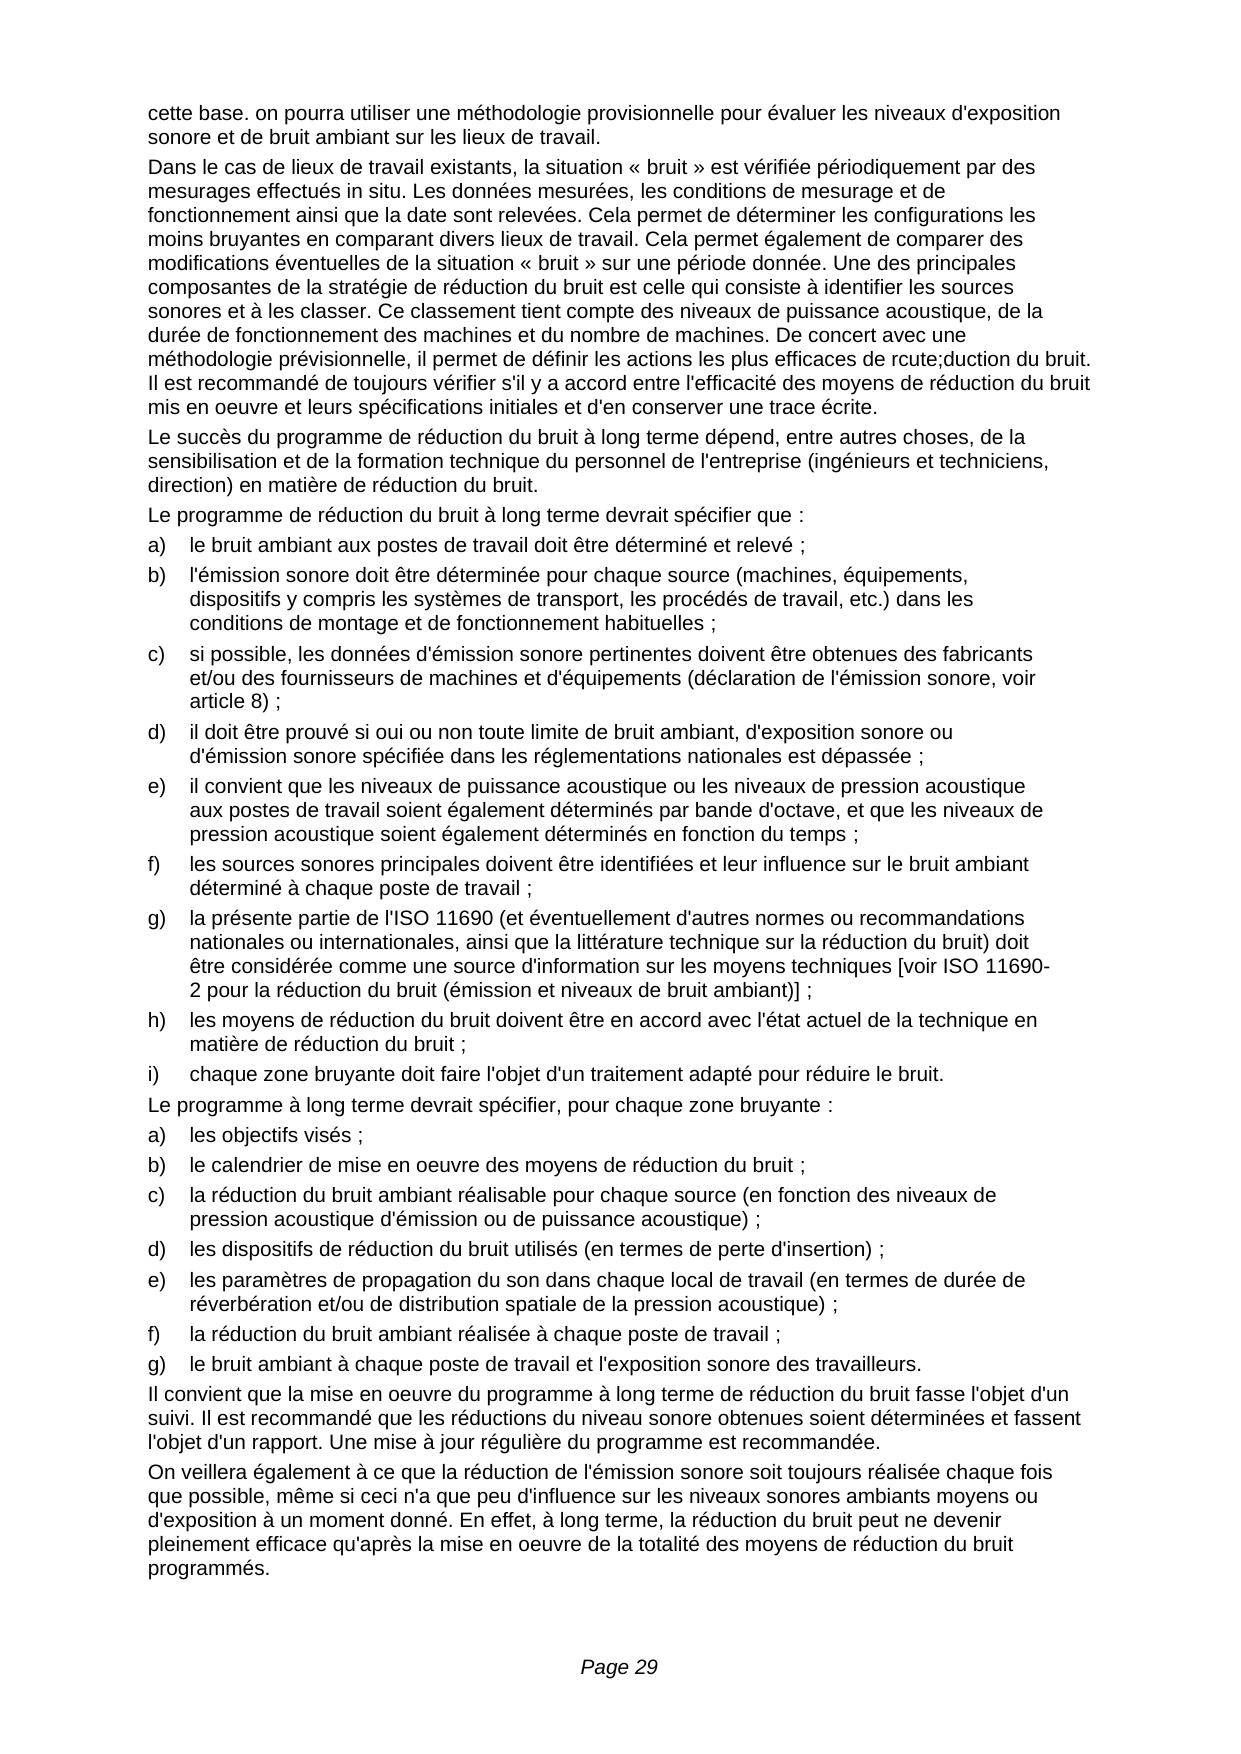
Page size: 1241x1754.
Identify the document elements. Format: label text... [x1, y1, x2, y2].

text Il convient que la mise en oeuvre du programme à long terme de réduction du bruit fasse l'objet d'un suivi. Il est recommandé que les réductions du niveau sonore obtenues soient déterminées et fassent l'objet d'un rapport. Une mise à jour régulière du programme est recommandée. [148, 1382, 1092, 1454]
text a) le bruit ambiant aux postes de travail doit être déterminé et relevé ; [148, 533, 1051, 557]
text h) les moyens de réduction du bruit doivent être en accord avec l'état actuel de la technique en matière de réduction du bruit ; [148, 1008, 1051, 1056]
text e) il convient que les niveaux de puissance acoustique ou les niveaux de pression acoustique aux postes de travail soient également déterminés par bande d'octave, et que les niveaux de pression acoustique soient également déterminés en fonction du temps ; [148, 774, 1051, 846]
text b) l'émission sonore doit être déterminée pour chaque source (machines, équipements, dispositifs y compris les systèmes de transport, les procédés de travail, etc.) dans les conditions de montage et de fonctionnement habituelles ; [148, 563, 1051, 635]
text Le succès du programme de réduction du bruit à long terme dépend, entre autres choses, de la sensibilisation et de la formation technique du personnel de l'entreprise (ingénieurs et techniciens, direction) en matière de réduction du bruit. [148, 425, 1092, 497]
text d) il doit être prouvé si oui ou non toute limite de bruit ambiant, d'exposition sonore ou d'émission sonore spécifiée dans les réglementations nationales est dépassée ; [148, 719, 1051, 767]
text c) si possible, les données d'émission sonore pertinentes doivent être obtenues des fabricants et/ou des fournisseurs de machines et d'équipements (déclaration de l'émission sonore, voir article 8) ; [148, 641, 1051, 713]
text On veillera également à ce que la réduction de l'émission sonore soit toujours réalisée chaque fois que possible, même si ceci n'a que peu d'influence sur les niveaux sonores ambiants moyens ou d'exposition à un moment donné. En effet, à long terme, la réduction du bruit peut ne devenir pleinement efficace qu'après la mise en oeuvre de la totalité des moyens de réduction du bruit programmés. [148, 1460, 1092, 1580]
text c) la réduction du bruit ambiant réalisable pour chaque source (en fonction des niveaux de pression acoustique d'émission ou de puissance acoustique) ; [148, 1183, 1051, 1231]
text i) chaque zone bruyante doit faire l'objet d'un traitement adapté pour réduire le bruit. [148, 1062, 1051, 1086]
text a) les objectifs visés ; [148, 1123, 1051, 1147]
text Le programme de réduction du bruit à long terme devrait spécifier que : [148, 503, 1092, 527]
text e) les paramètres de propagation du son dans chaque local de travail (en termes de durée de réverbération et/ou de distribution spatiale de la pression acoustique) ; [148, 1267, 1051, 1315]
text f) les sources sonores principales doivent être identifiées et leur influence sur le bruit ambiant déterminé à chaque poste de travail ; [148, 852, 1051, 900]
text Dans le cas de lieux de travail existants, la situation « bruit » est vérifiée périodiquement par des mesurages effectués in situ. Les données mesurées, les conditions de mesurage et de fonctionnement ainsi que la date sont relevées. Cela permet de déterminer les configurations les moins bruyantes en comparant divers lieux de travail. Cela permet également de comparer des modifications éventuelles de la situation « bruit » sur une période donnée. Une des principales composantes de la stratégie de réduction du bruit est celle qui consiste à identifier les sources sonores et à les classer. Ce classement tient compte des niveaux de puissance acoustique, de la durée de fonctionnement des machines et du nombre de machines. De concert avec une méthodologie prévisionnelle, il permet de définir les actions les plus efficaces de rcute;duction du bruit. Il est recommandé de toujours vérifier s'il y a accord entre l'efficacité des moyens de réduction du bruit mis en oeuvre et leurs spécifications initiales et d'en conserver une trace écrite. [148, 155, 1092, 418]
text Le programme à long terme devrait spécifier, pour chaque zone bruyante : [148, 1092, 1092, 1116]
text f) la réduction du bruit ambiant réalisée à chaque poste de travail ; [148, 1322, 1051, 1346]
text b) le calendrier de mise en oeuvre des moyens de réduction du bruit ; [148, 1153, 1051, 1177]
text g) le bruit ambiant à chaque poste de travail et l'exposition sonore des travailleurs. [148, 1352, 1051, 1376]
text cette base. on pourra utiliser une méthodologie provisionnelle pour évaluer les niveaux d'exposition sonore et de bruit ambiant sur les lieux de travail. [148, 101, 1092, 149]
text g) la présente partie de l'ISO 11690 (et éventuellement d'autres normes ou recommandations nationales ou internationales, ainsi que la littérature technique sur la réduction du bruit) doit être considérée comme une source d'information sur les moyens techniques [voir ISO 11690-2 pour la réduction du bruit (émission et niveaux de bruit ambiant)] ; [148, 906, 1051, 1002]
text d) les dispositifs de réduction du bruit utilisés (en termes de perte d'insertion) ; [148, 1237, 1051, 1261]
